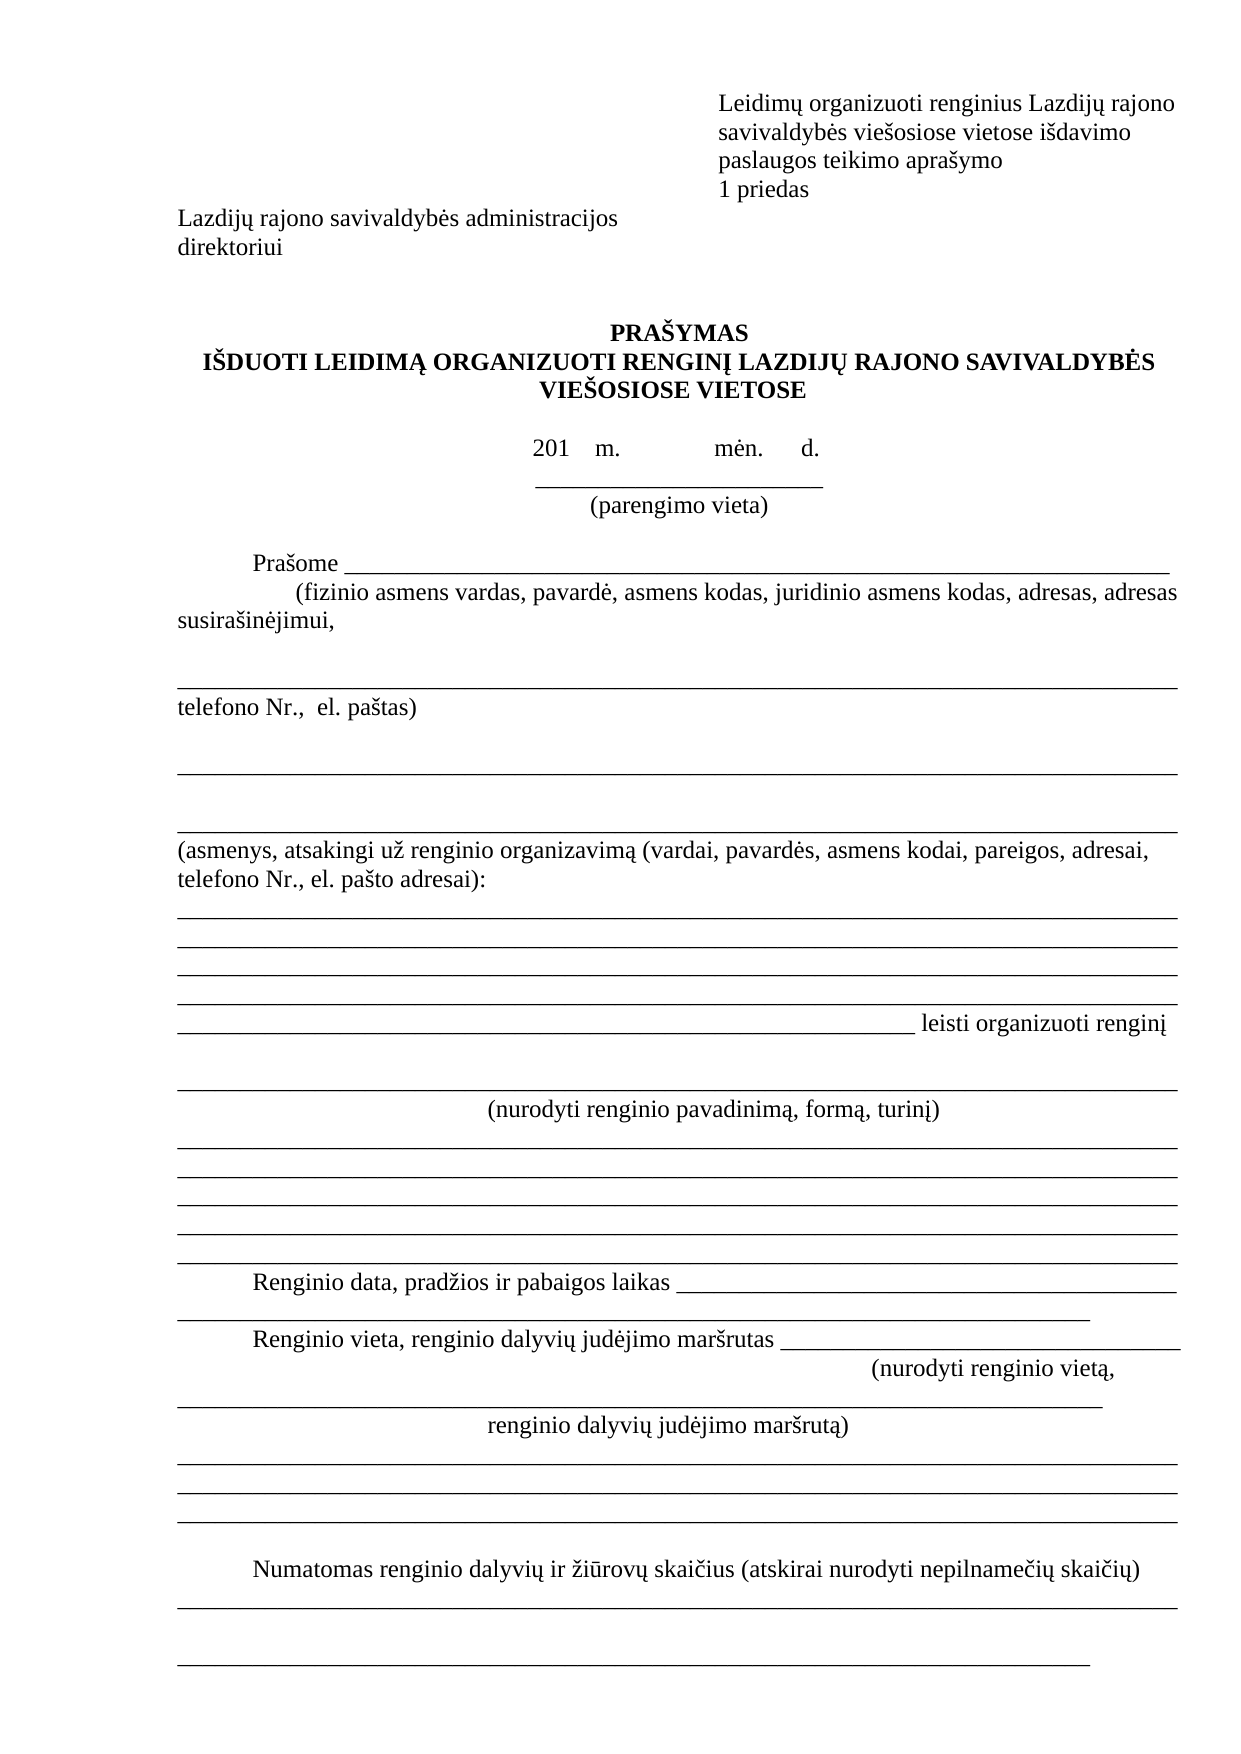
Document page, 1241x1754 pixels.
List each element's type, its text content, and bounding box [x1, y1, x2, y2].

text __________________________________________________________________________ [177, 1382, 1181, 1410]
text 201 m. mėn. d. [177, 433, 1181, 462]
text ________________________________________________________________________________ [177, 1468, 1181, 1497]
text ________________________________________________________________________________ [177, 893, 1181, 922]
text Lazdijų rajono savivaldybės administracijos [177, 203, 1181, 232]
text direktoriui [177, 232, 1181, 260]
text ________________________________________________________________________________ [177, 1123, 1181, 1152]
text renginio dalyvių judėjimo maršrutą) [177, 1410, 1181, 1439]
text IŠDUOTI LEIDIMĄ ORGANIZUOTI RENGINĮ LAZDIJŲ RAJONO SAVIVALDYBĖS VIEŠOSIOSE VIETOSE [177, 347, 1181, 404]
text ___________________________________________________________ leisti organizuoti renginį [177, 1008, 1181, 1037]
text ________________________________________________________________________________ [177, 1065, 1181, 1094]
text ________________________________________________________________________________ [177, 663, 1181, 692]
text Renginio vieta, renginio dalyvių judėjimo maršrutas ________________________________ [177, 1324, 1181, 1353]
text ________________________________________________________________________________ [177, 749, 1181, 778]
text PRAŠYMAS [177, 318, 1181, 347]
text Leidimų organizuoti renginius Lazdijų rajono savivaldybės viešosiose vietose išdavimo paslaugos teikimo aprašymo [718, 88, 1181, 174]
text ________________________________________________________________________________ [177, 1180, 1181, 1209]
text ________________________________________________________________________________ [177, 1238, 1181, 1267]
text ________________________________________________________________________________ [177, 1152, 1181, 1180]
text ________________________________________________________________________________ [177, 1209, 1181, 1238]
text _______________________ [177, 462, 1181, 490]
text telefono Nr., el. paštas) [177, 692, 1181, 720]
text _________________________________________________________________________ [177, 1640, 1181, 1669]
text ________________________________________________________________________________ [177, 807, 1181, 835]
text (nurodyti renginio vietą, [177, 1353, 1181, 1382]
text Renginio data, pradžios ir pabaigos laikas ________________________________________ [177, 1267, 1181, 1295]
text (asmenys, atsakingi už renginio organizavimą (vardai, pavardės, asmens kodai, pareigos, adresai, telefono Nr., el. pašto adresai): [177, 835, 1181, 893]
text _________________________________________________________________________ [177, 1295, 1181, 1324]
text Numatomas renginio dalyvių ir žiūrovų skaičius (atskirai nurodyti nepilnamečių skaičių) ________________________________________________________________________________ [177, 1554, 1181, 1612]
text Prašome __________________________________________________________________ [177, 548, 1181, 577]
text ________________________________________________________________________________ [177, 1439, 1181, 1468]
text ________________________________________________________________________________ [177, 922, 1181, 950]
text ________________________________________________________________________________ [177, 950, 1181, 979]
text (fizinio asmens vardas, pavardė, asmens kodas, juridinio asmens kodas, adresas, adresas susirašinėjimui, [177, 577, 1181, 634]
text ________________________________________________________________________________ [177, 979, 1181, 1008]
text (parengimo vieta) [177, 490, 1181, 519]
text (nurodyti renginio pavadinimą, formą, turinį) [177, 1094, 1181, 1123]
text 1 priedas [718, 174, 1181, 203]
text ________________________________________________________________________________ [177, 1497, 1181, 1525]
